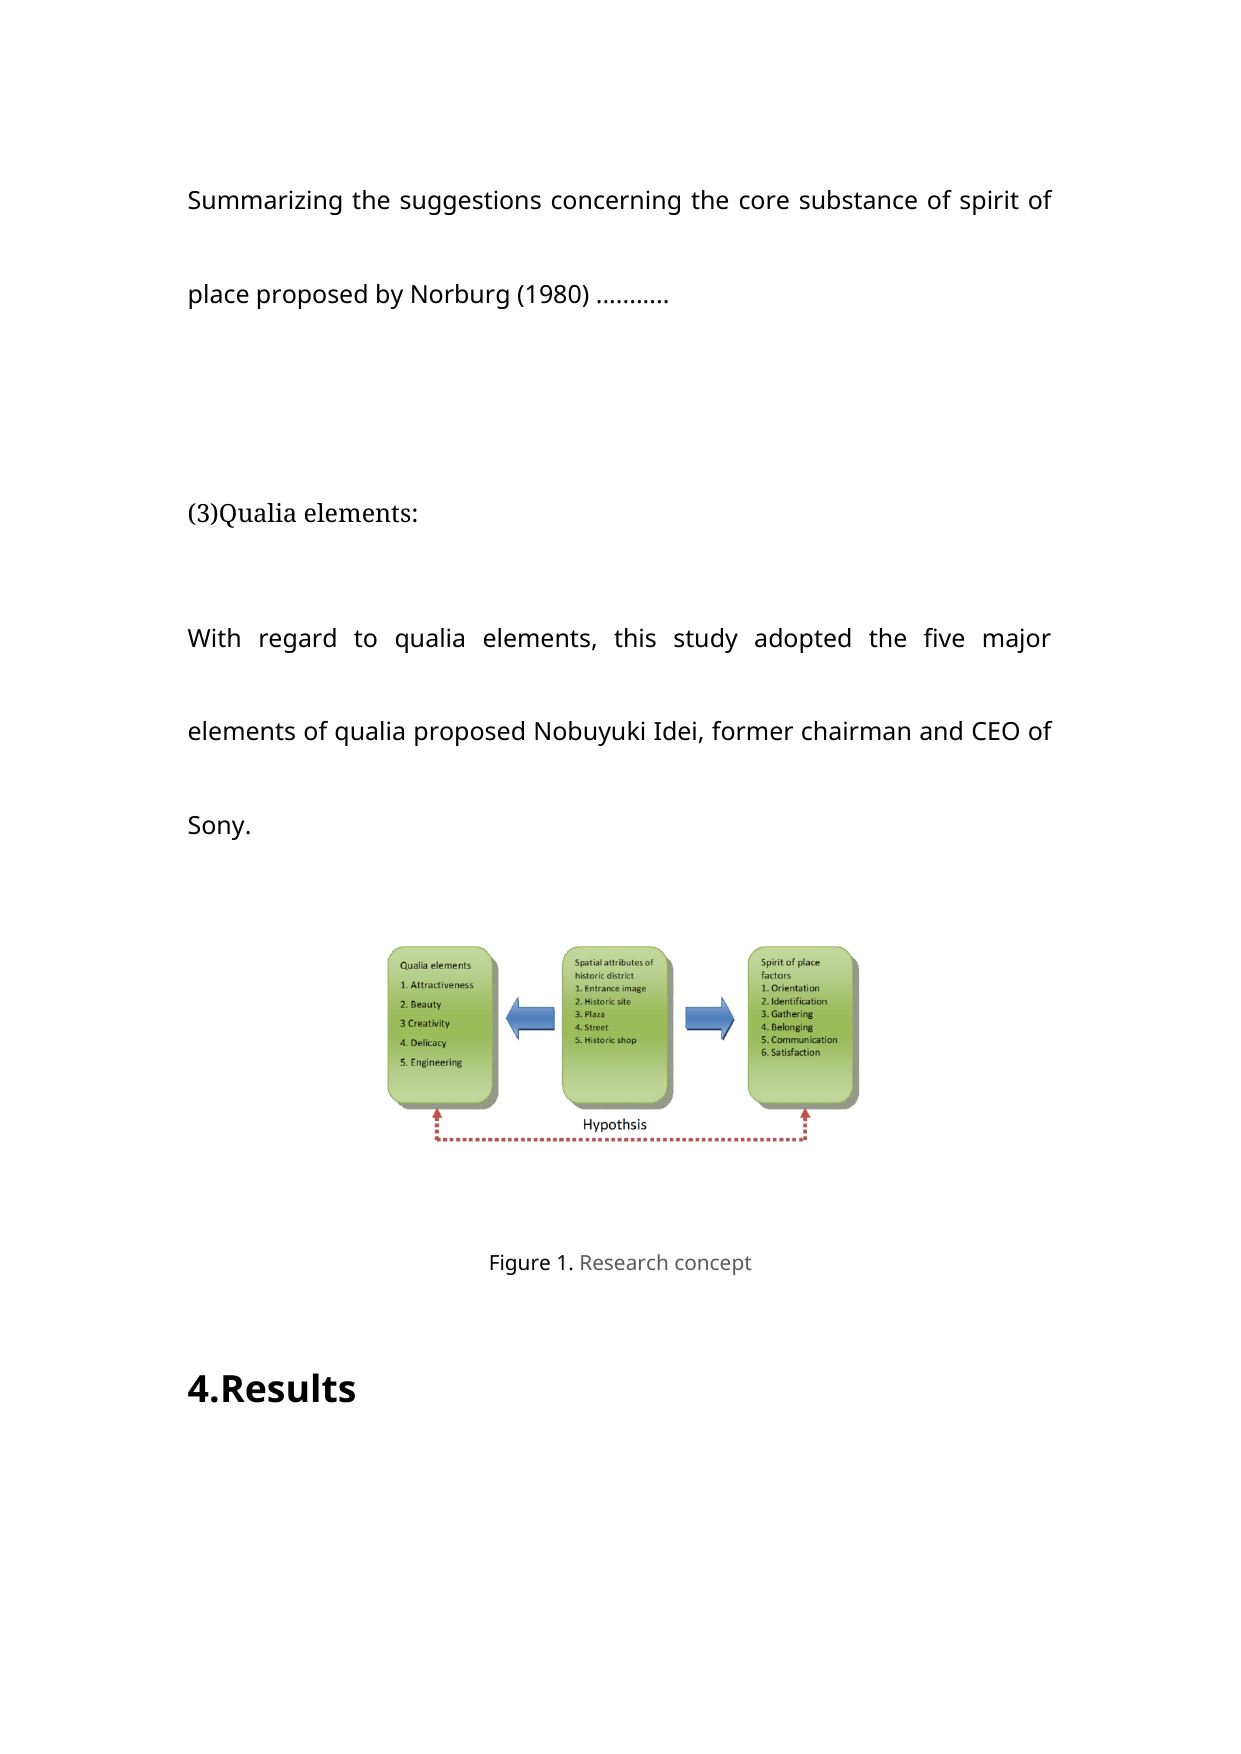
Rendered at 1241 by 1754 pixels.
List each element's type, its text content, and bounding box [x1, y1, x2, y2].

text Summarizing the suggestions concerning the core substance of spirit of place proposed by Norburg (1980) ........... [187, 158, 1053, 314]
text Figure 1. Research concept [187, 1221, 1053, 1283]
list Qualia elements: [187, 471, 1053, 533]
list Results [187, 1346, 1053, 1408]
text With regard to qualia elements, this study adopted the five major elements of qualia proposed Nobuyuki Idei, former chairman and CEO of Sony. [187, 596, 1053, 846]
